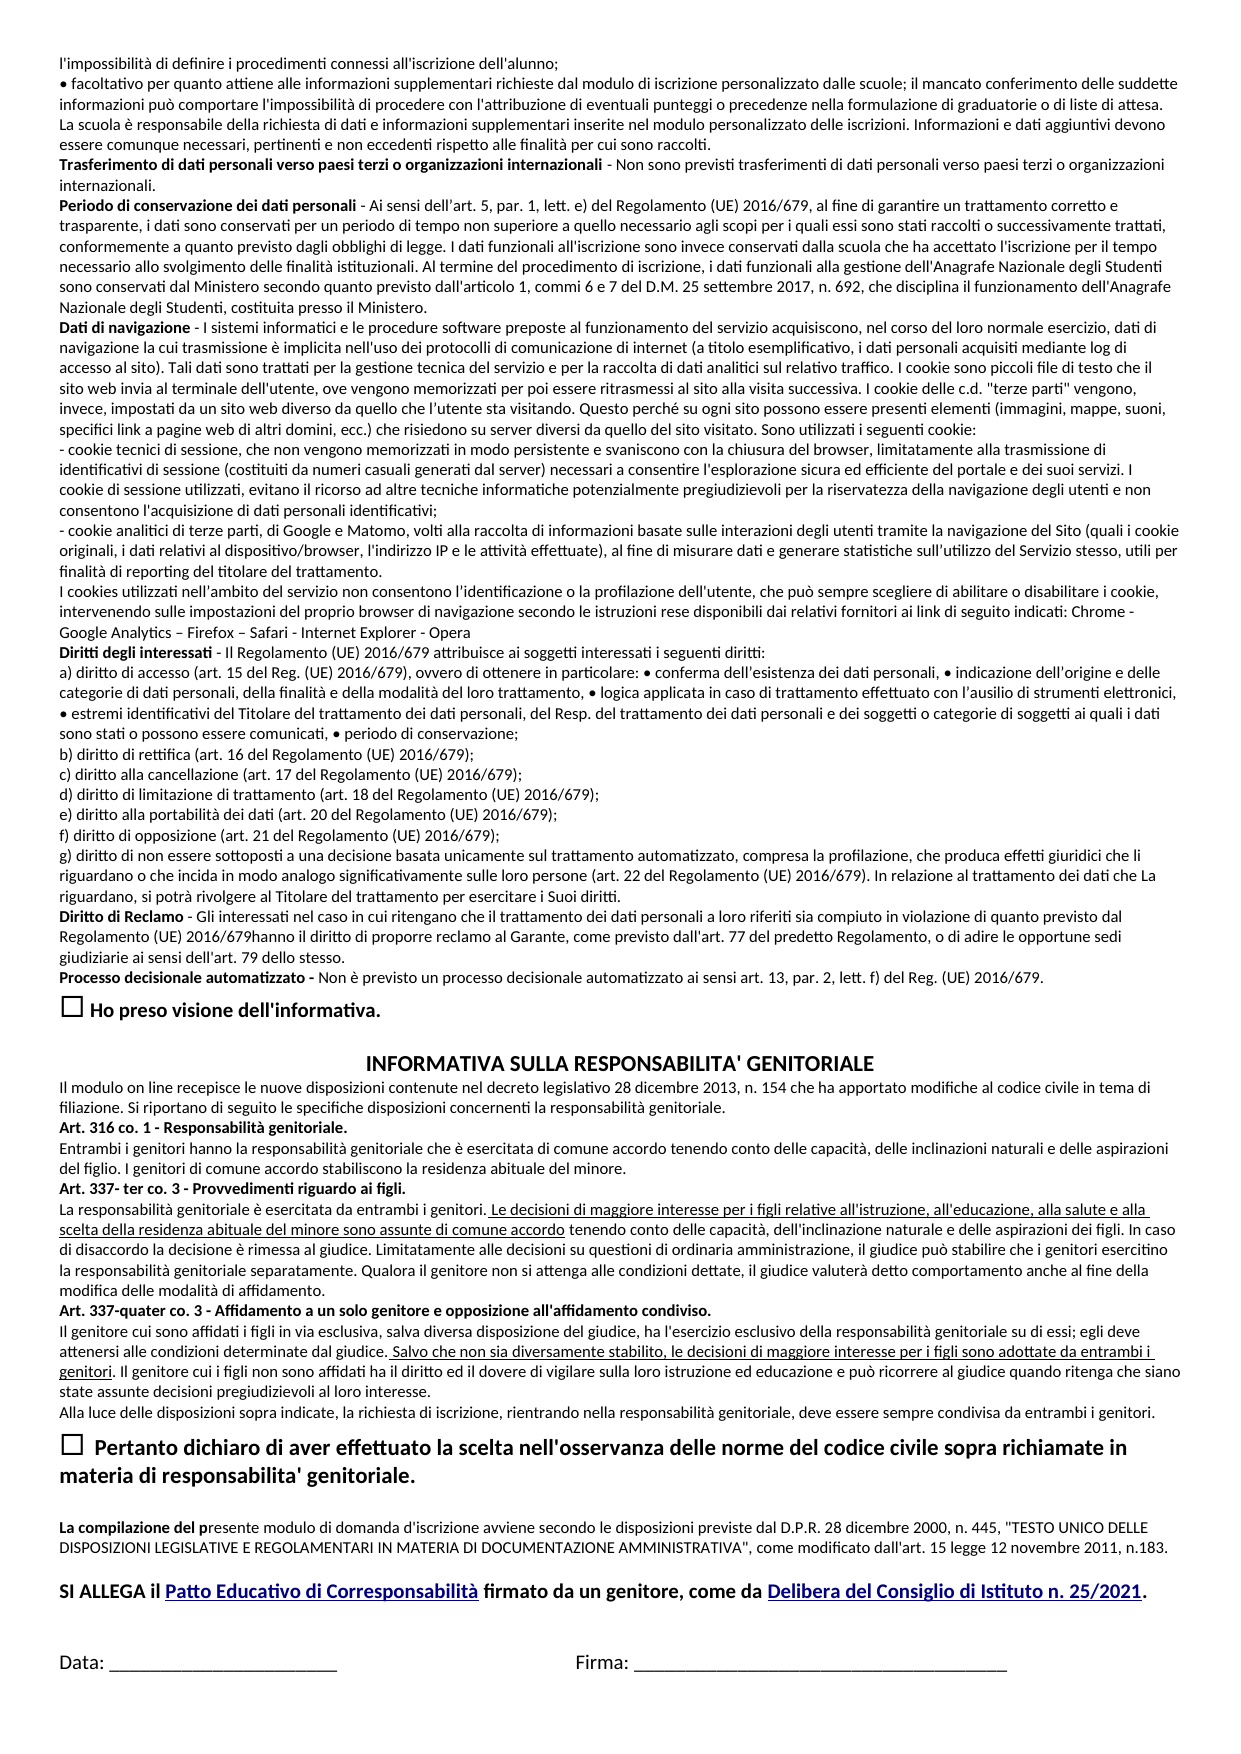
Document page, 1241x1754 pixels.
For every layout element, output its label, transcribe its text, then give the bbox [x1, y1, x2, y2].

text SI ALLEGA il Patto Educativo di Corresponsabilità firmato da un genitore, come da Delibera del Consiglio di Istituto n. 25/2021. [59, 1578, 1181, 1604]
text INFORMATIVA SULLA RESPONSABILITA' GENITORIALE [59, 1049, 1181, 1077]
text  Ho preso visione dell'informativa. [59, 998, 1181, 1024]
text Data: ______________________ Firma: ____________________________________ [59, 1649, 1181, 1675]
text La compilazione del presente modulo di domanda d'iscrizione avviene secondo le disposizioni previste dal D.P.R. 28 dicembre 2000, n. 445, "TESTO UNICO DELLE DISPOSIZIONI LEGISLATIVE E REGOLAMENTARI IN MATERIA DI DOCUMENTAZIONE AMMINISTRATIVA", come modificato dall'art. 15 legge 12 novembre 2011, n.183. [59, 1517, 1181, 1558]
text l'impossibilità di definire i procedimenti connessi all'iscrizione dell'alunno; • facoltativo per quanto attiene alle informazioni supplementari richieste dal modulo di iscrizione personalizzato dalle scuole; il mancato conferimento delle suddette informazioni può comportare l'impossibilità di procedere con l'attribuzione di eventuali punteggi o precedenze nella formulazione di graduatorie o di liste di attesa. La scuola è responsabile della richiesta di dati e informazioni supplementari inserite nel modulo personalizzato delle iscrizioni. Informazioni e dati aggiuntivi devono essere comunque necessari, pertinenti e non eccedenti rispetto alle finalità per cui sono raccolti. Trasferimento di dati personali verso paesi terzi o organizzazioni internazionali - Non sono previsti trasferimenti di dati personali verso paesi terzi o organizzazioni internazionali. Periodo di conservazione dei dati personali - Ai sensi dell’art. 5, par. 1, lett. e) del Regolamento (UE) 2016/679, al fine di garantire un trattamento corretto e trasparente, i dati sono conservati per un periodo di tempo non superiore a quello necessario agli scopi per i quali essi sono stati raccolti o successivamente trattati, conformemente a quanto previsto dagli obblighi di legge. I dati funzionali all'iscrizione sono invece conservati dalla scuola che ha accettato l'iscrizione per il tempo necessario allo svolgimento delle finalità istituzionali. Al termine del procedimento di iscrizione, i dati funzionali alla gestione dell'Anagrafe Nazionale degli Studenti sono conservati dal Ministero secondo quanto previsto dall'articolo 1, commi 6 e 7 del D.M. 25 settembre 2017, n. 692, che disciplina il funzionamento dell'Anagrafe Nazionale degli Studenti, costituita presso il Ministero. Dati di navigazione - I sistemi informatici e le procedure software preposte al funzionamento del servizio acquisiscono, nel corso del loro normale esercizio, dati di navigazione la cui trasmissione è implicita nell'uso dei protocolli di comunicazione di internet (a titolo esemplificativo, i dati personali acquisiti mediante log di accesso al sito). Tali dati sono trattati per la gestione tecnica del servizio e per la raccolta di dati analitici sul relativo traffico. I cookie sono piccoli file di testo che il sito web invia al terminale dell'utente, ove vengono memorizzati per poi essere ritrasmessi al sito alla visita successiva. I cookie delle c.d. "terze parti" vengono, invece, impostati da un sito web diverso da quello che l’utente sta visitando. Questo perché su ogni sito possono essere presenti elementi (immagini, mappe, suoni, specifici link a pagine web di altri domini, ecc.) che risiedono su server diversi da quello del sito visitato. Sono utilizzati i seguenti cookie: - cookie tecnici di sessione, che non vengono memorizzati in modo persistente e svaniscono con la chiusura del browser, limitatamente alla trasmissione di identificativi di sessione (costituiti da numeri casuali generati dal server) necessari a consentire l'esplorazione sicura ed efficiente del portale e dei suoi servizi. I cookie di sessione utilizzati, evitano il ricorso ad altre tecniche informatiche potenzialmente pregiudizievoli per la riservatezza della navigazione degli utenti e non consentono l'acquisizione di dati personali identificativi; - cookie analitici di terze parti, di Google e Matomo, volti alla raccolta di informazioni basate sulle interazioni degli utenti tramite la navigazione del Sito (quali i cookie originali, i dati relativi al dispositivo/browser, l'indirizzo IP e le attività effettuate), al fine di misurare dati e generare statistiche sull’utilizzo del Servizio stesso, utili per finalità di reporting del titolare del trattamento. I cookies utilizzati nell’ambito del servizio non consentono l’identificazione o la profilazione dell'utente, che può sempre scegliere di abilitare o disabilitare i cookie, intervenendo sulle impostazioni del proprio browser di navigazione secondo le istruzioni rese disponibili dai relativi fornitori ai link di seguito indicati: Chrome - Google Analytics – Firefox – Safari - Internet Explorer - Opera Diritti degli interessati - Il Regolamento (UE) 2016/679 attribuisce ai soggetti interessati i seguenti diritti: a) diritto di accesso (art. 15 del Reg. (UE) 2016/679), ovvero di ottenere in particolare: • conferma dell’esistenza dei dati personali, • indicazione dell’origine e delle categorie di dati personali, della finalità e della modalità del loro trattamento, • logica applicata in caso di trattamento effettuato con l’ausilio di strumenti elettronici, • estremi identificativi del Titolare del trattamento dei dati personali, del Resp. del trattamento dei dati personali e dei soggetti o categorie di soggetti ai quali i dati sono stati o possono essere comunicati, • periodo di conservazione; b) diritto di rettifica (art. 16 del Regolamento (UE) 2016/679); c) diritto alla cancellazione (art. 17 del Regolamento (UE) 2016/679); d) diritto di limitazione di trattamento (art. 18 del Regolamento (UE) 2016/679); e) diritto alla portabilità dei dati (art. 20 del Regolamento (UE) 2016/679); f) diritto di opposizione (art. 21 del Regolamento (UE) 2016/679); g) diritto di non essere sottoposti a una decisione basata unicamente sul trattamento automatizzato, compresa la profilazione, che produca effetti giuridici che li riguardano o che incida in modo analogo significativamente sulle loro persone (art. 22 del Regolamento (UE) 2016/679). In relazione al trattamento dei dati che La riguardano, si potrà rivolgere al Titolare del trattamento per esercitare i Suoi diritti. Diritto di Reclamo - Gli interessati nel caso in cui ritengano che il trattamento dei dati personali a loro riferiti sia compiuto in violazione di quanto previsto dal Regolamento (UE) 2016/679hanno il diritto di proporre reclamo al Garante, come previsto dall'art. 77 del predetto Regolamento, o di adire le opportune sedi giudiziarie ai sensi dell'art. 79 dello stesso. Processo decisionale automatizzato - Non è previsto un processo decisionale automatizzato ai sensi art. 13, par. 2, lett. f) del Reg. (UE) 2016/679. [59, 53, 1181, 987]
text Il modulo on line recepisce le nuove disposizioni contenute nel decreto legislativo 28 dicembre 2013, n. 154 che ha apportato modifiche al codice civile in tema di filiazione. Si riportano di seguito le specifiche disposizioni concernenti la responsabilità genitoriale. Art. 316 co. 1 - Responsabilità genitoriale. Entrambi i genitori hanno la responsabilità genitoriale che è esercitata di comune accordo tenendo conto delle capacità, delle inclinazioni naturali e delle aspirazioni del figlio. I genitori di comune accordo stabiliscono la residenza abituale del minore. Art. 337- ter co. 3 - Provvedimenti riguardo ai figli. La responsabilità genitoriale è esercitata da entrambi i genitori. Le decisioni di maggiore interesse per i figli relative all'istruzione, all'educazione, alla salute e alla scelta della residenza abituale del minore sono assunte di comune accordo tenendo conto delle capacità, dell'inclinazione naturale e delle aspirazioni dei figli. In caso di disaccordo la decisione è rimessa al giudice. Limitatamente alle decisioni su questioni di ordinaria amministrazione, il giudice può stabilire che i genitori esercitino la responsabilità genitoriale separatamente. Qualora il genitore non si attenga alle condizioni dettate, il giudice valuterà detto comportamento anche al fine della modifica delle modalità di affidamento. Art. 337-quater co. 3 - Affidamento a un solo genitore e opposizione all'affidamento condiviso. Il genitore cui sono affidati i figli in via esclusiva, salva diversa disposizione del giudice, ha l'esercizio esclusivo della responsabilità genitoriale su di essi; egli deve attenersi alle condizioni determinate dal giudice. Salvo che non sia diversamente stabilito, le decisioni di maggiore interesse per i figli sono adottate da entrambi i genitori. Il genitore cui i figli non sono affidati ha il diritto ed il dovere di vigilare sulla loro istruzione ed educazione e può ricorrere al giudice quando ritenga che siano state assunte decisioni pregiudizievoli al loro interesse. Alla luce delle disposizioni sopra indicate, la richiesta di iscrizione, rientrando nella responsabilità genitoriale, deve essere sempre condivisa da entrambi i genitori.  Pertanto dichiaro di aver effettuato la scelta nell'osservanza delle norme del codice civile sopra richiamate in materia di responsabilita' genitoriale. [59, 1077, 1181, 1517]
